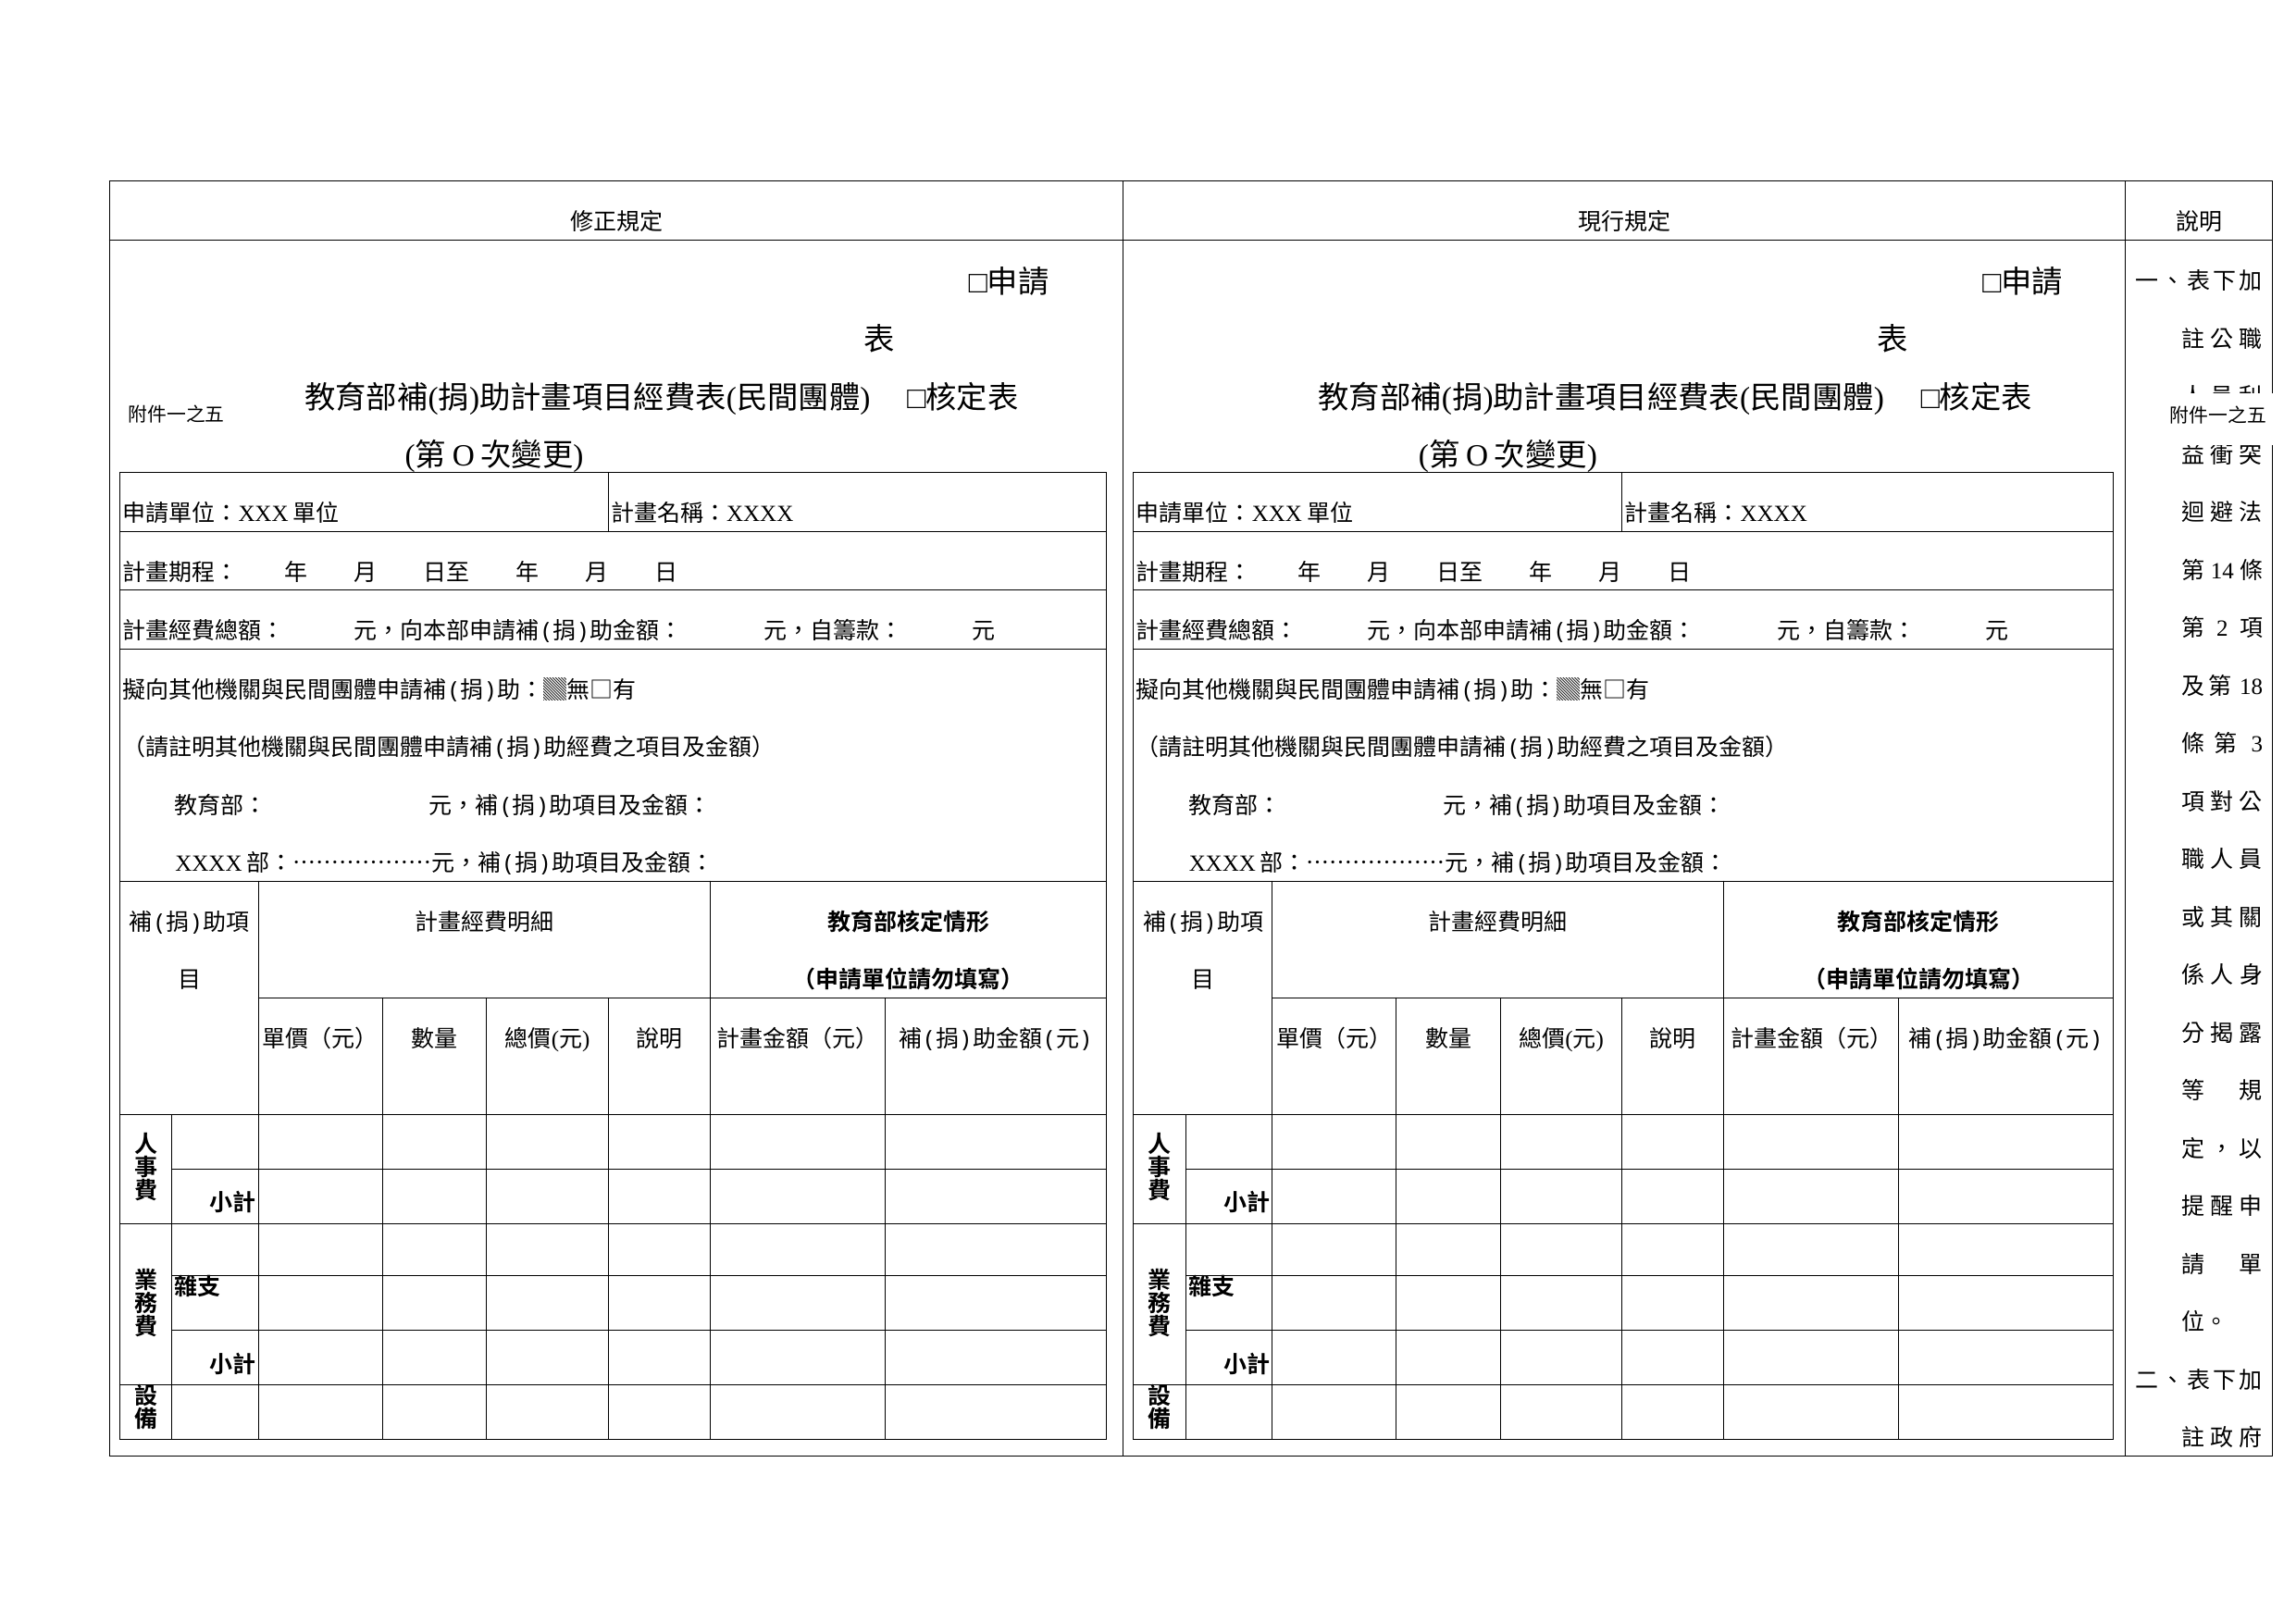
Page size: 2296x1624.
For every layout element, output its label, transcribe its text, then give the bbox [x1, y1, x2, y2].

table_cell [1272, 1385, 1396, 1439]
table_cell 人 事 費 [120, 1115, 171, 1223]
table_header 說明 [2126, 181, 2272, 240]
table_cell [172, 1385, 258, 1439]
table_cell 申請單位：XXX單位 [120, 473, 608, 530]
table_cell [383, 1115, 486, 1169]
table_cell 說明 [609, 998, 710, 1114]
table_cell 一、表下加註公職人員利益衝突迴避法第14條第2項及第18條第3項對公職人員或其關係人身分揭露等規定，以提醒申請單位。 二、表下加註政府採購法第15條第2項及第3項利益迴避規定，以提醒申請單位。 [2126, 241, 2272, 1455]
table_cell [1899, 1170, 2113, 1223]
table_header [1056, 241, 1106, 356]
table_cell [1622, 1385, 1723, 1439]
table_cell [258, 356, 279, 414]
table_cell [172, 356, 258, 414]
table_cell [1272, 1224, 1396, 1275]
table_cell 計畫經費總額： 元，向本部申請補(捐)助金額： 元，自籌款： 元 [120, 590, 1106, 649]
table_cell [1134, 356, 1185, 414]
table_cell [1272, 1331, 1396, 1384]
table_cell [886, 1115, 1106, 1169]
table_cell [1724, 1115, 1898, 1169]
table_cell [487, 1385, 608, 1439]
table_header [1185, 241, 1272, 356]
table_cell 計畫經費明細 [1272, 882, 1723, 998]
table_cell [172, 415, 258, 472]
table_cell [1056, 415, 1106, 472]
table_header [396, 241, 512, 356]
table_cell 補(捐)助項目 [120, 882, 258, 1114]
table_cell 單價（元） [259, 998, 382, 1114]
table_cell [487, 1115, 608, 1169]
table_cell [1501, 1224, 1621, 1275]
table_cell [1272, 415, 1292, 472]
table_header [2069, 241, 2113, 356]
table_cell 計畫名稱：XXXX [1622, 473, 2113, 530]
table_cell [1186, 1385, 1272, 1439]
table_cell 計畫金額（元） [711, 998, 885, 1114]
table_cell 計畫經費明細 [259, 882, 710, 998]
table_header [1272, 241, 1292, 356]
table_cell [259, 1170, 382, 1223]
table_cell [487, 1170, 608, 1223]
table_header [279, 241, 396, 356]
table_cell [886, 1170, 1106, 1223]
table_cell [1899, 1224, 2113, 1275]
table_cell 設 備 [120, 1385, 171, 1439]
table_cell 數量 [1396, 998, 1500, 1114]
table_cell [1134, 415, 1185, 472]
table_cell [487, 1224, 608, 1275]
table_cell 教育部補(捐)助計畫項目經費表(民間團體) □核定表 [1292, 356, 2069, 414]
table_cell [1185, 356, 1272, 414]
table_cell 單價（元） [1272, 998, 1396, 1114]
table_cell ※依公職人員利益衝突迴避法第14條第2項前段規定，公職人員或其關係人申請補助或交易行為前，應主動據實表明身分關係。又依同法第18條第3項規定，違者處新臺幣5萬元以上50萬元以下罰鍰，並得按次處罰。 ※申請補助者如符須表明身分者，請至本部政風處網站(https://pse.is/EYW3R)下載「公職人員及關係人身分關係揭露表」填列，相關規定如有疑義，請洽本部各計畫主政單位或政風處。 ※依政府採購法第15條第2項及第3項規定，機關人員對於與採購有關之事項，涉及本人、配偶、二親等以內親屬，或共同生活家屬之利益時，應行迴避。機關首長發現前項人員有應行迴避之情事而未依規定迴避者，應令其迴避，並另行指定人員辦理。 [110, 241, 1123, 1455]
table_cell [1899, 1331, 2113, 1384]
table_cell 計畫期程： 年 月 日至 年 月 日 [120, 532, 1106, 589]
table_cell [2069, 415, 2113, 472]
table_cell [1622, 1224, 1723, 1275]
table_cell [1622, 1115, 1723, 1169]
table_cell [1396, 1331, 1500, 1384]
table_cell 計畫經費總額： 元，向本部申請補(捐)助金額： 元，自籌款： 元 [1134, 590, 2113, 649]
table_cell [383, 1224, 486, 1275]
table_cell [383, 1385, 486, 1439]
table_cell [172, 1224, 258, 1275]
table_cell [1272, 356, 1292, 414]
table_cell [487, 1276, 608, 1330]
table_cell [259, 1115, 382, 1169]
table_cell [258, 415, 279, 472]
table_header [1134, 241, 1185, 356]
table_header [172, 241, 258, 356]
table_cell [609, 1331, 710, 1384]
table_cell 業 務 費 [120, 1224, 171, 1384]
table_cell 小計 [1186, 1170, 1272, 1223]
table_cell [1724, 1385, 1898, 1439]
table_header □申請表 [702, 241, 1056, 356]
table_cell [711, 1170, 885, 1223]
table_cell [1899, 1276, 2113, 1330]
table_header 現行規定 [1123, 181, 2125, 240]
table_cell 總價(元) [487, 998, 608, 1114]
table_cell [172, 1115, 258, 1169]
table_cell [711, 1331, 885, 1384]
table_cell 教育部核定情形 （申請單位請勿填寫） [1724, 882, 2113, 998]
table_cell [1622, 1276, 1723, 1330]
table_cell 補(捐)助金額(元) [886, 998, 1106, 1114]
table_cell [1724, 1224, 1898, 1275]
table_cell 雜支 [172, 1276, 258, 1330]
table_cell [1396, 1276, 1500, 1330]
table_cell [1396, 1224, 1500, 1275]
table_cell [1123, 241, 2125, 1455]
table_cell [1724, 1276, 1898, 1330]
table_cell [1501, 1115, 1621, 1169]
table_cell (第O次變更) [279, 415, 1056, 472]
table_cell [609, 1276, 710, 1330]
table_cell [711, 1115, 885, 1169]
table_cell [1501, 1276, 1621, 1330]
table_cell [1396, 1170, 1500, 1223]
table_cell [886, 1385, 1106, 1439]
table_cell [711, 1385, 885, 1439]
table_cell [1724, 1170, 1898, 1223]
table_cell [1185, 415, 1272, 472]
table_cell [259, 1331, 382, 1384]
table_header [1410, 241, 1525, 356]
table_cell [1501, 1385, 1621, 1439]
table_cell [1724, 1331, 1898, 1384]
table_cell 教育部補(捐)助計畫項目經費表(民間團體) □核定表 [279, 356, 1056, 414]
table_cell [119, 356, 172, 391]
table_cell [886, 1276, 1106, 1330]
table_cell 說明 [1622, 998, 1723, 1114]
table_cell 數量 [383, 998, 486, 1114]
table_cell 總價(元) [1501, 998, 1621, 1114]
table_cell [2069, 356, 2113, 414]
table_cell [1186, 1115, 1272, 1169]
table_cell [1396, 1115, 1500, 1169]
table_cell [1056, 356, 1106, 414]
table_header [1525, 241, 1716, 356]
table_cell 補(捐)助項目 [1134, 882, 1272, 1114]
table_cell 業 務 費 [1134, 1224, 1185, 1384]
table_cell [383, 1331, 486, 1384]
table_cell [383, 1170, 486, 1223]
table_cell [1272, 1170, 1396, 1223]
table_header [258, 241, 279, 356]
table_cell [259, 1385, 382, 1439]
table_cell 教育部核定情形 （申請單位請勿填寫） [711, 882, 1106, 998]
table_cell [609, 1224, 710, 1275]
table_cell [711, 1276, 885, 1330]
table_cell [259, 1224, 382, 1275]
table_cell [1899, 1115, 2113, 1169]
table_cell [1272, 1276, 1396, 1330]
table_cell [1186, 1224, 1272, 1275]
table_cell [1622, 1331, 1723, 1384]
table_cell [609, 1115, 710, 1169]
table_cell 擬向其他機關與民間團體申請補(捐)助：▓無□有 （請註明其他機關與民間團體申請補(捐)助經費之項目及金額） 教育部： 元，補(捐)助項目及金額： XXXX部：………………元，補(捐)助項目及金額： [1134, 650, 2113, 881]
table_cell 小計 [172, 1170, 258, 1223]
table_header [119, 241, 172, 356]
table_cell 雜支 [1186, 1276, 1272, 1330]
table_cell [383, 1276, 486, 1330]
table_cell [1272, 1115, 1396, 1169]
table_cell [886, 1224, 1106, 1275]
table_cell [1501, 1331, 1621, 1384]
table_cell 小計 [1186, 1331, 1272, 1384]
table_cell 補(捐)助金額(元) [1899, 998, 2113, 1114]
table_cell [1396, 1385, 1500, 1439]
table_header 修正規定 [110, 181, 1123, 240]
table_cell 計畫期程： 年 月 日至 年 月 日 [1134, 532, 2113, 589]
table_cell [1501, 1170, 1621, 1223]
table_header □申請表 [1717, 241, 2069, 356]
table_cell [609, 1385, 710, 1439]
table_cell 小計 [172, 1331, 258, 1384]
table_cell 人 事 費 [1134, 1115, 1185, 1223]
table_cell 計畫名稱：XXXX [609, 473, 1106, 530]
table_header [512, 241, 702, 356]
table_cell [609, 1170, 710, 1223]
table_cell [259, 1276, 382, 1330]
table_cell [1622, 1170, 1723, 1223]
table_cell [886, 1331, 1106, 1384]
table_cell (第O次變更) [1292, 415, 2069, 472]
table_cell [119, 436, 172, 472]
table_header [1292, 241, 1409, 356]
table_cell [711, 1224, 885, 1275]
table_cell 設 備 及 投 資 [1134, 1385, 1185, 1439]
table_cell [487, 1331, 608, 1384]
table_cell 申請單位：XXX單位 [1134, 473, 1621, 530]
table_cell 計畫金額（元） [1724, 998, 1898, 1114]
table_cell 擬向其他機關與民間團體申請補(捐)助：▓無□有 （請註明其他機關與民間團體申請補(捐)助經費之項目及金額） 教育部： 元，補(捐)助項目及金額： XXXX部：………………元，補(捐)助項目及金額： [120, 650, 1106, 881]
table_cell [1899, 1385, 2113, 1439]
